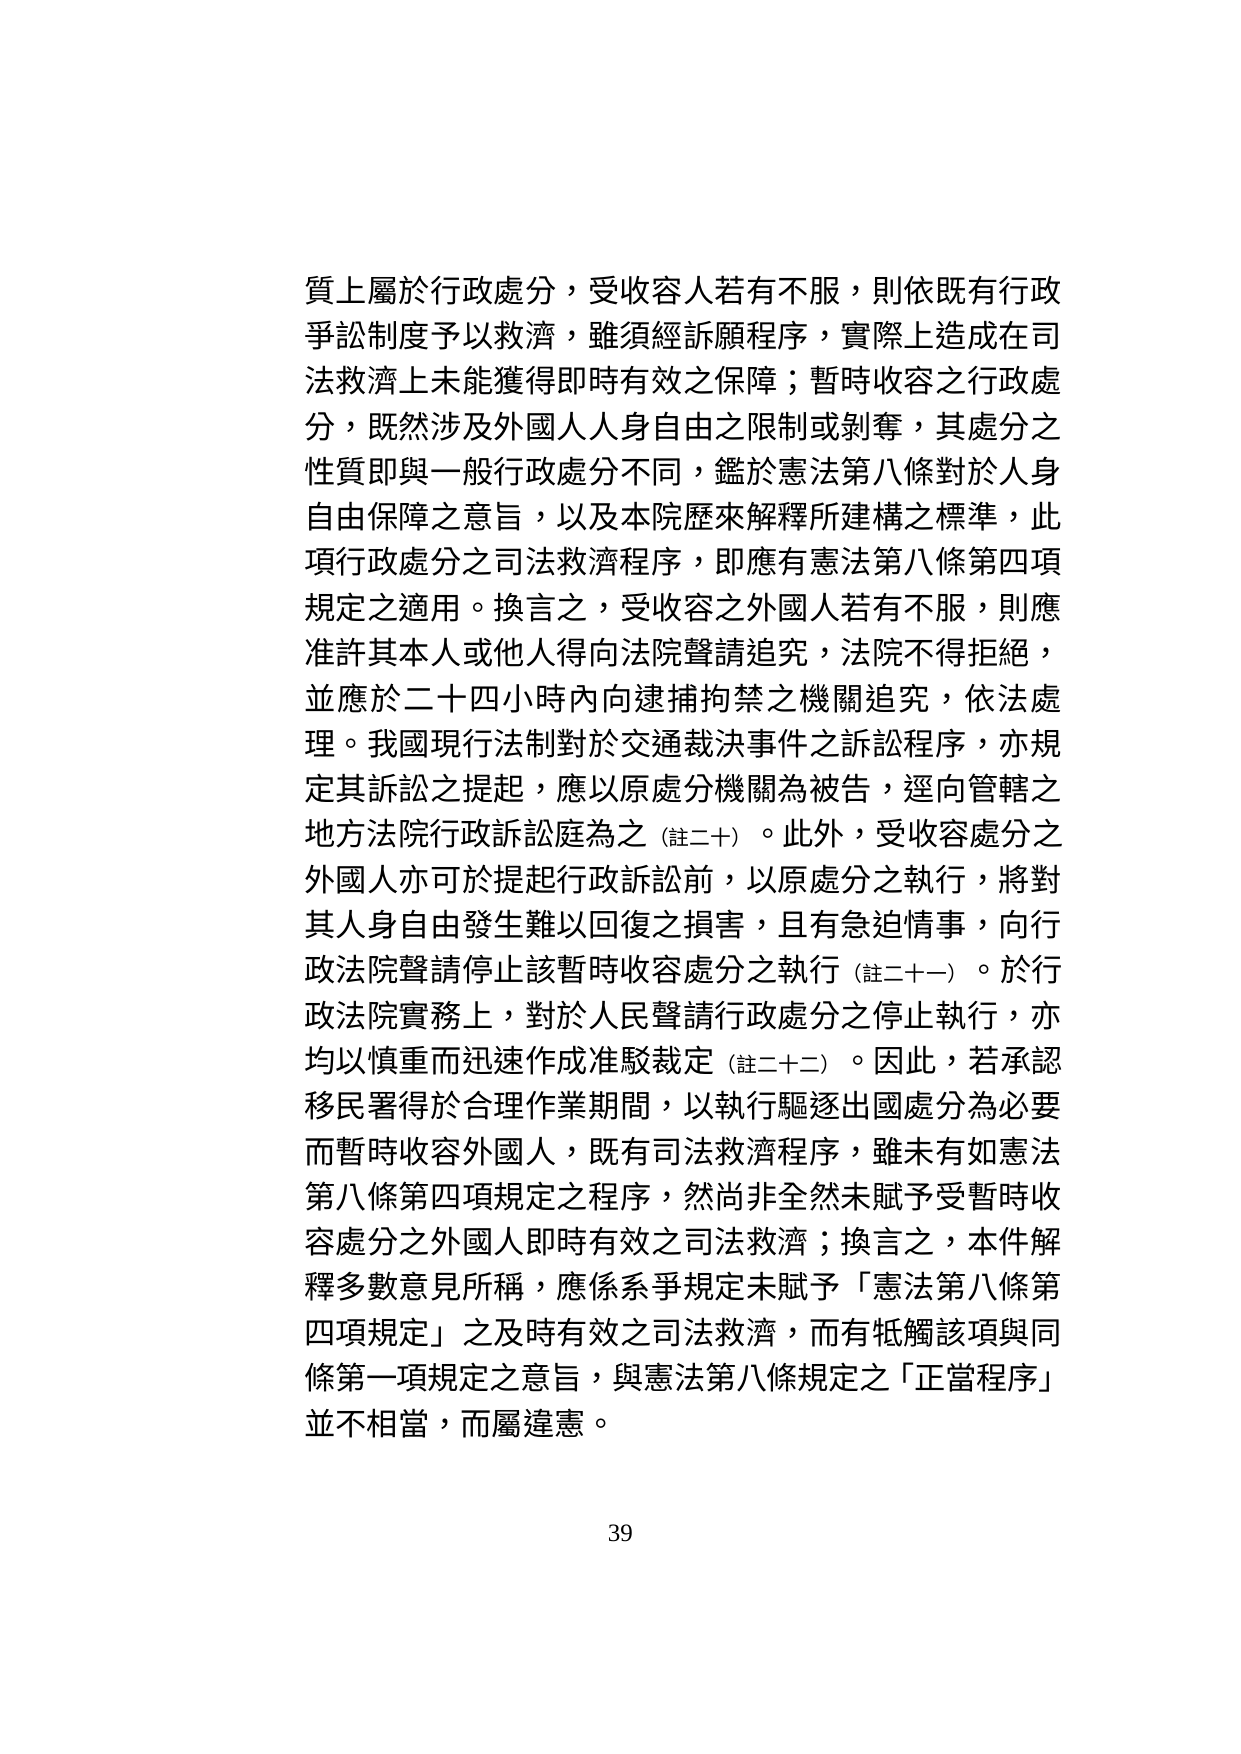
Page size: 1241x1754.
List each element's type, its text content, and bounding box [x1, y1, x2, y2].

text 依據系爭規定由移民署所為之暫時收容之處分，性質上屬於行政處分，受收容人若有不服，則依既有行政爭訟制度予以救濟，雖須經訴願程序，實際上造成在司法救濟上未能獲得即時有效之保障；暫時收容之行政處分，既然涉及外國人人身自由之限制或剝奪，其處分之性質即與一般行政處分不同，鑑於憲法第八條對於人身自由保障之意旨，以及本院歷來解釋所建構之標準，此項行政處分之司法救濟程序，即應有憲法第八條第四項規定之適用。換言之，受收容之外國人若有不服，則應准許其本人或他人得向法院聲請追究，法院不得拒絕，並應於二十四小時內向逮捕拘禁之機關追究，依法處理。我國現行法制對於交通裁決事件之訴訟程序，亦規定其訴訟之提起，應以原處分機關為被告，逕向管轄之地方法院行政訴訟庭為之（註二十）。此外，受收容處分之外國人亦可於提起行政訴訟前，以原處分之執行，將對其人身自由發生難以回復之損害，且有急迫情事，向行政法院聲請停止該暫時收容處分之執行（註二十一）。於行政法院實務上，對於人民聲請行政處分之停止執行，亦均以慎重而迅速作成准駁裁定（註二十二）。因此，若承認移民署得於合理作業期間，以執行驅逐出國處分為必要而暫時收容外國人，既有司法救濟程序，雖未有如憲法第八條第四項規定之程序，然尚非全然未賦予受暫時收容處分之外國人即時有效之司法救濟；換言之，本件解釋多數意見所稱，應係系爭規定未賦予「憲法第八條第四項規定」之及時有效之司法救濟，而有牴觸該項與同條第一項規定之意旨，與憲法第八條規定之「正當程序」並不相當，而屬違憲。 [304, 266, 1063, 1444]
